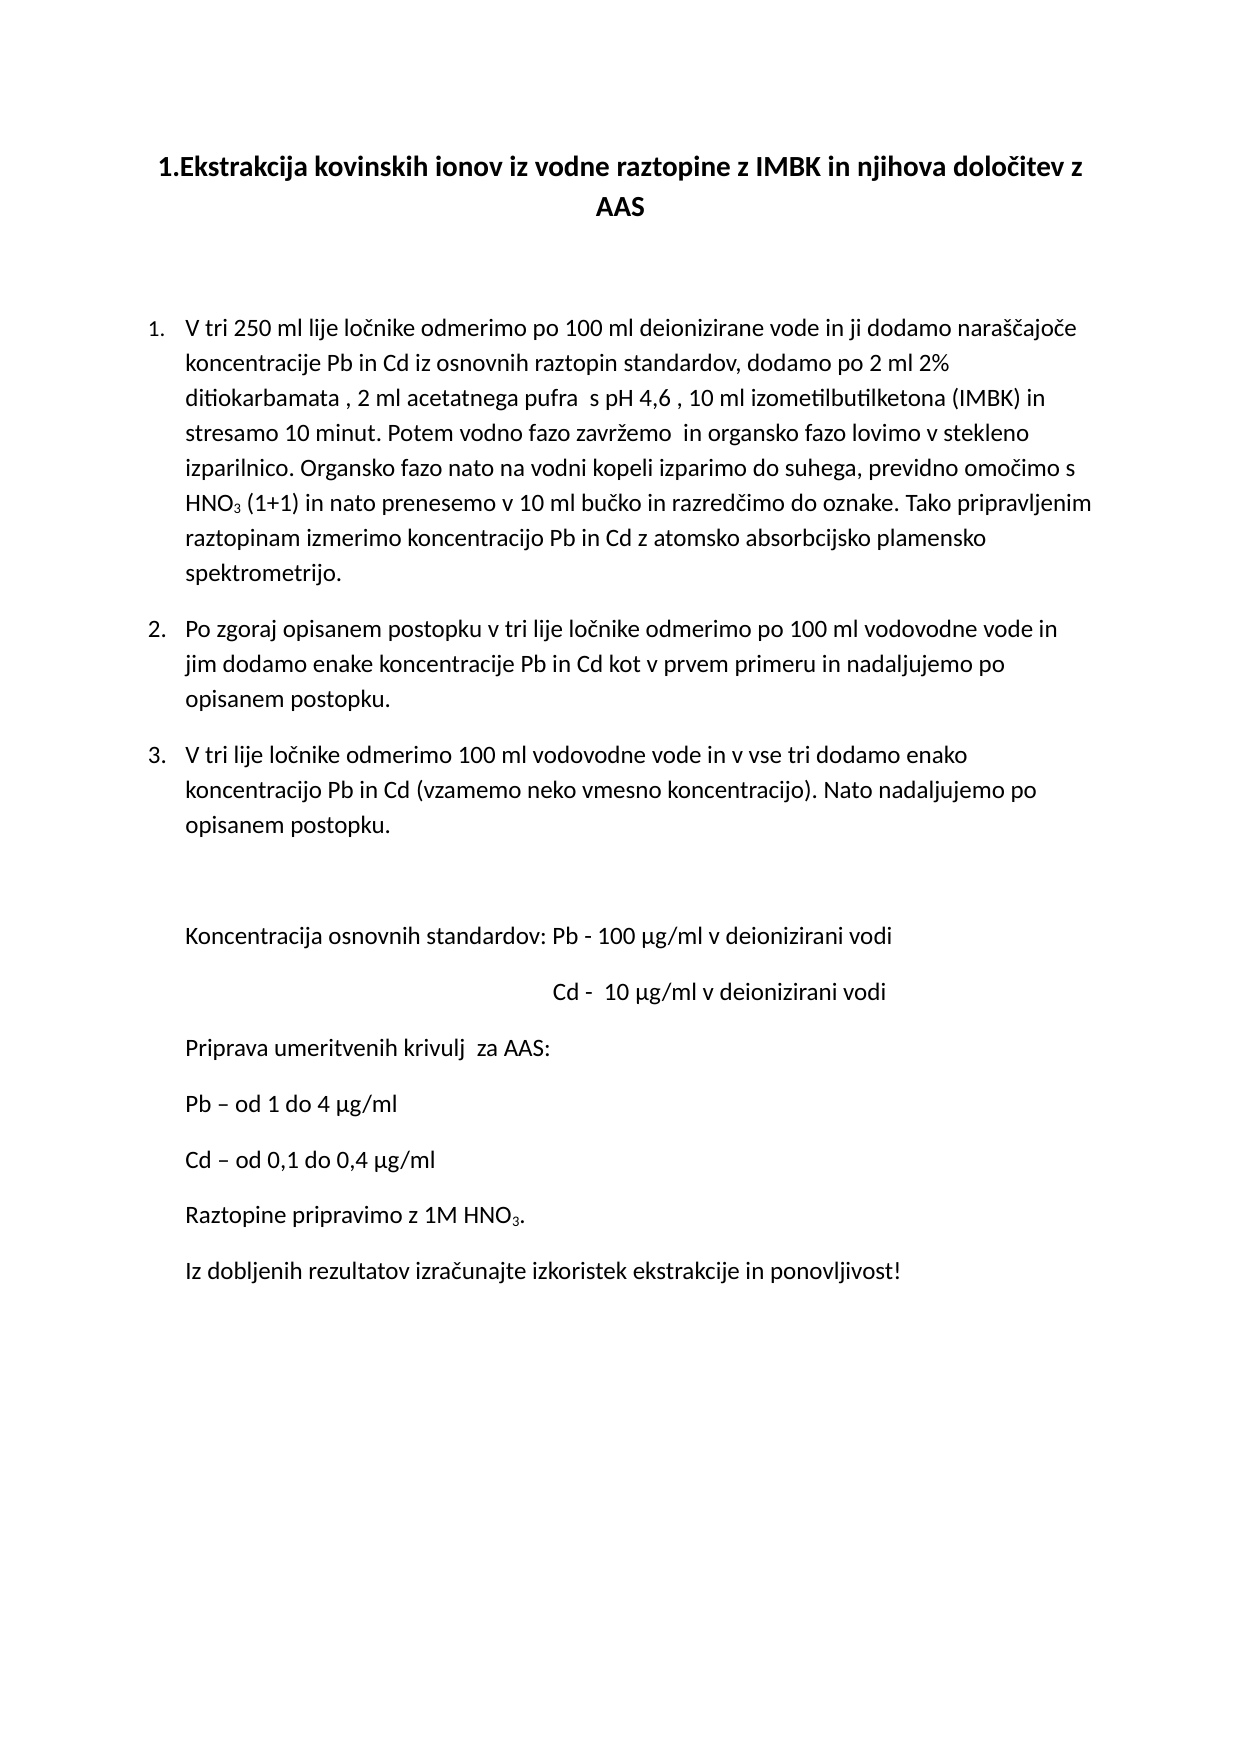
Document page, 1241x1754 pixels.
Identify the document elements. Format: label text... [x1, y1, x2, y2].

list Po zgoraj opisanem postopku v tri lije ločnike odmerimo po 100 ml vodovodne vode in jim dodamo enake koncentracije Pb in Cd kot v prvem primeru in nadaljujemo po opisanem postopku. [148, 613, 1093, 713]
list V tri lije ločnike odmerimo 100 ml vodovodne vode in v vse tri dodamo enako koncentracijo Pb in Cd (vzamemo neko vmesno koncentracijo). Nato nadaljujemo po opisanem postopku. [148, 739, 1093, 839]
text 1.Ekstrakcija kovinskih ionov iz vodne raztopine z IMBK in njihova določitev z AAS [148, 148, 1093, 224]
list Cd – od 0,1 do 0,4 µg/ml [185, 1144, 1093, 1174]
list Priprava umeritvenih krivulj za AAS: [185, 1032, 1093, 1063]
list Cd - 10 µg/ml v deionizirani vodi [185, 976, 1093, 1007]
list Iz dobljenih rezultatov izračunajte izkoristek ekstrakcije in ponovljivost! [185, 1255, 1093, 1286]
list Koncentracija osnovnih standardov: Pb - 100 µg/ml v deionizirani vodi [185, 920, 1093, 951]
list V tri 250 ml lije ločnike odmerimo po 100 ml deionizirane vode in ji dodamo naraščajoče koncentracije Pb in Cd iz osnovnih raztopin standardov, dodamo po 2 ml 2% ditiokarbamata , 2 ml acetatnega pufra s pH 4,6 , 10 ml izometilbutilketona (IMBK) in stresamo 10 minut. Potem vodno fazo zavržemo in organsko fazo lovimo v stekleno izparilnico. Organsko fazo nato na vodni kopeli izparimo do suhega, previdno omočimo s HNO3 (1+1) in nato prenesemo v 10 ml bučko in razredčimo do oznake. Tako pripravljenim raztopinam izmerimo koncentracijo Pb in Cd z atomsko absorbcijsko plamensko spektrometrijo. [148, 312, 1093, 588]
list Pb – od 1 do 4 µg/ml [185, 1088, 1093, 1118]
list Raztopine pripravimo z 1M HNO3. [185, 1199, 1093, 1230]
